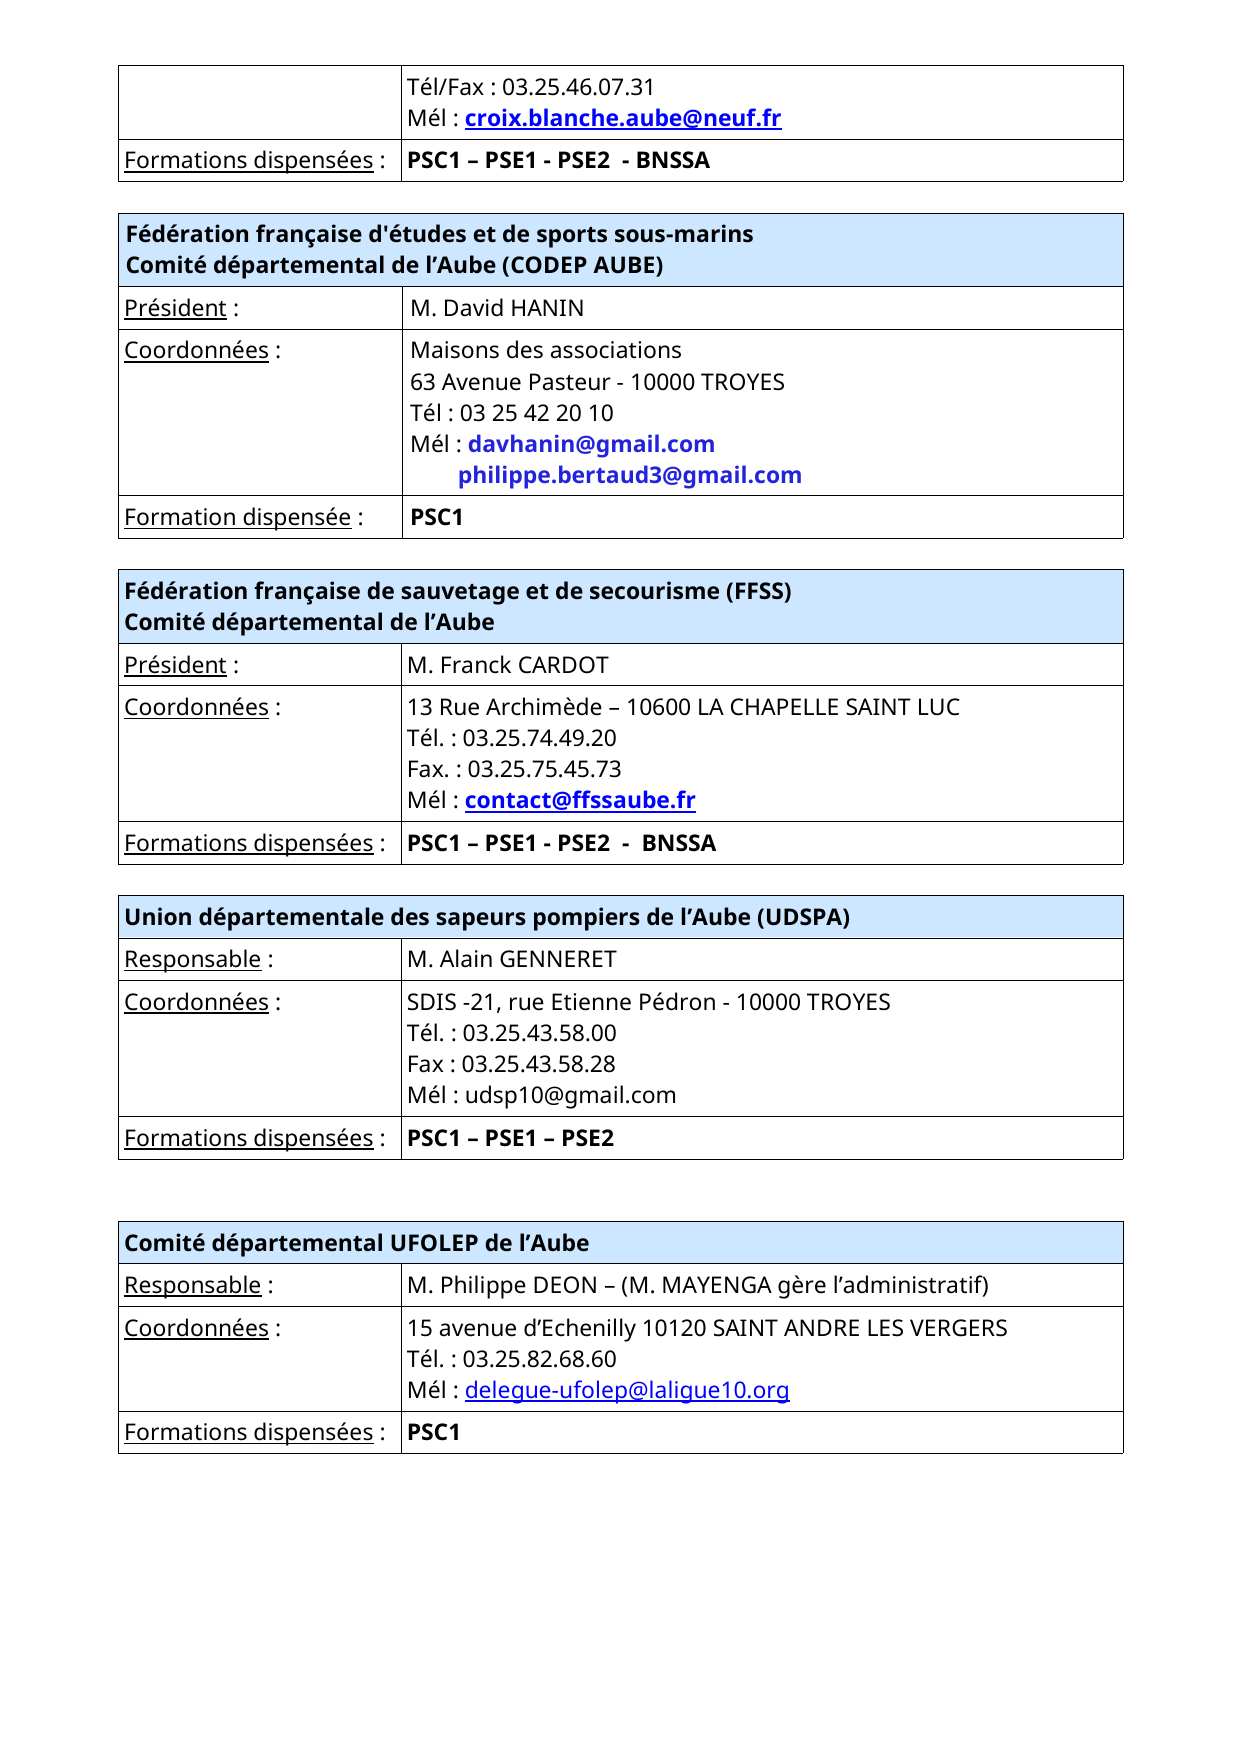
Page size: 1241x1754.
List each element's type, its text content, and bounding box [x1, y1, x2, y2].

table_cell Responsable : [119, 939, 401, 980]
table_cell PSC1 – PSE1 - PSE2 - BNSSA [402, 140, 1123, 181]
table_cell M. Alain GENNERET [402, 939, 1123, 980]
table_cell Formations dispensées : [119, 822, 401, 864]
table_cell M. Philippe DEON – (M. MAYENGA gère l’administratif) [402, 1264, 1123, 1306]
table_cell [119, 66, 401, 139]
table_header Union départementale des sapeurs pompiers de l’Aube (UDSPA) [119, 896, 1123, 937]
table_cell 15 avenue d’Echenilly 10120 SAINT ANDRE LES VERGERS Tél. : 03.25.82.68.60 Mél : delegue-ufolep@laligue10.org [402, 1307, 1123, 1411]
table_cell Président : [119, 287, 402, 329]
table_header Fédération française d'études et de sports sous-marins Comité départemental de l’Aube (CODEP AUBE) [119, 214, 1123, 286]
table_header Comité départemental UFOLEP de l’Aube [119, 1222, 1123, 1263]
table_cell Coordonnées : [119, 686, 401, 821]
table_cell Coordonnées : [119, 1307, 401, 1411]
table_cell Tél/Fax : 03.25.46.07.31 Mél : croix.blanche.aube@neuf.fr [402, 66, 1123, 139]
table_cell PSC1 [403, 496, 1123, 538]
table_cell PSC1 – PSE1 – PSE2 [402, 1117, 1123, 1158]
table_cell M. David HANIN [403, 287, 1123, 329]
table_cell Formations dispensées : [119, 1117, 401, 1158]
table_cell M. Franck CARDOT [402, 644, 1123, 685]
table_cell Formation dispensée : [119, 496, 402, 538]
table_cell PSC1 [402, 1412, 1123, 1453]
table_cell Formations dispensées : [119, 140, 401, 181]
table_cell Président : [119, 644, 401, 685]
table_cell Coordonnées : [119, 330, 402, 495]
table_cell Formations dispensées : [119, 1412, 401, 1453]
table_cell Coordonnées : [119, 981, 401, 1116]
table_cell SDIS -21, rue Etienne Pédron - 10000 TROYES Tél. : 03.25.43.58.00 Fax : 03.25.43.58.28 Mél : udsp10@gmail.com [402, 981, 1123, 1116]
table_cell Maisons des associations 63 Avenue Pasteur - 10000 TROYES Tél : 03 25 42 20 10 Mél : davhanin@gmail.com philippe.bertaud3@gmail.com [403, 330, 1123, 495]
table_cell Responsable : [119, 1264, 401, 1306]
table_header Fédération française de sauvetage et de secourisme (FFSS) Comité départemental de l’Aube [119, 570, 1123, 643]
table_cell PSC1 – PSE1 - PSE2 - BNSSA [402, 822, 1123, 864]
table_cell 13 Rue Archimède – 10600 LA CHAPELLE SAINT LUC Tél. : 03.25.74.49.20 Fax. : 03.25.75.45.73 Mél : contact@ffssaube.fr [402, 686, 1123, 821]
